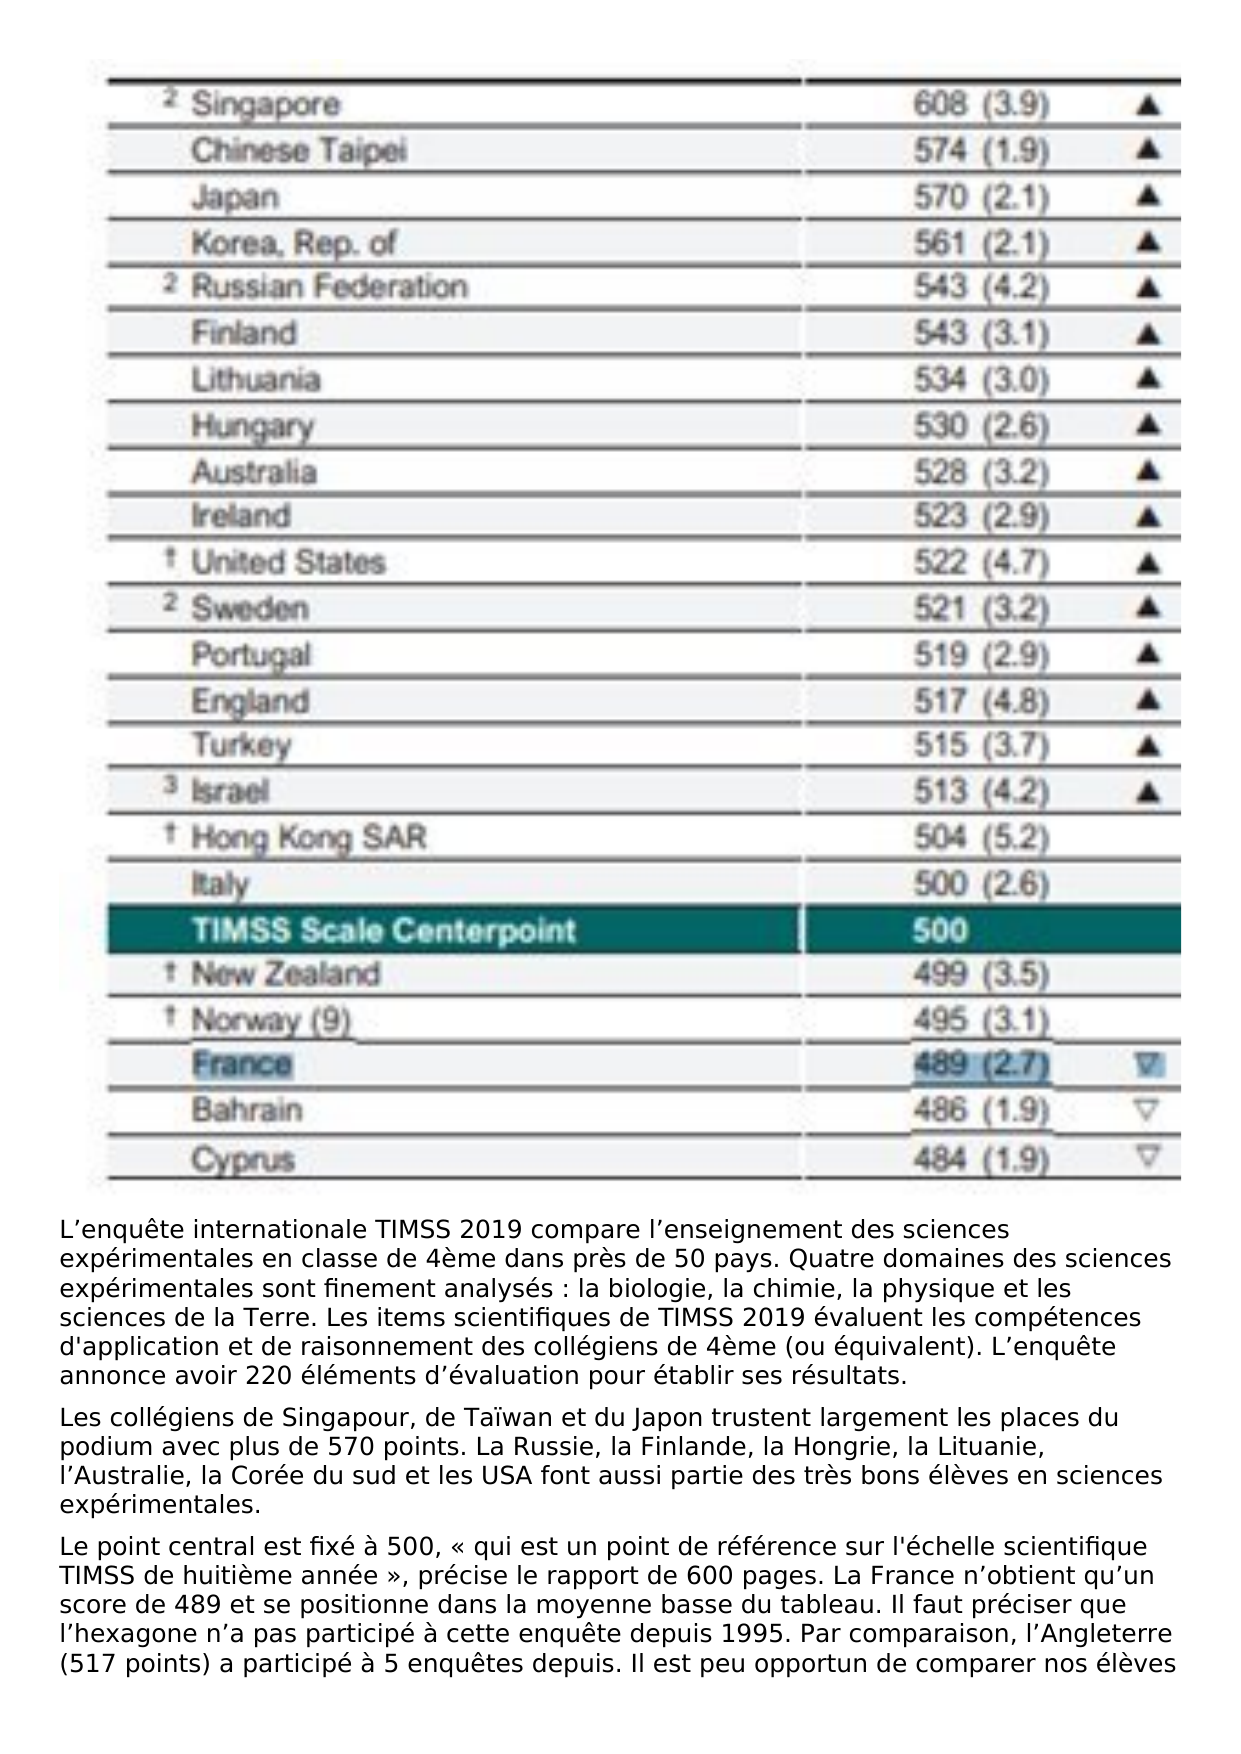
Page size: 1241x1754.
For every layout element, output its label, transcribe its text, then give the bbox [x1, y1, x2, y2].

text L’enquête internationale TIMSS 2019 compare l’enseignement des sciences expérimentales en classe de 4ème dans près de 50 pays. Quatre domaines des sciences expérimentales sont finement analysés : la biologie, la chimie, la physique et les sciences de la Terre. Les items scientifiques de TIMSS 2019 évaluent les compétences d'application et de raisonnement des collégiens de 4ème (ou équivalent). L’enquête annonce avoir 220 éléments d’évaluation pour établir ses résultats. [59, 1215, 1181, 1390]
text Les collégiens de Singapour, de Taïwan et du Japon trustent largement les places du podium avec plus de 570 points. La Russie, la Finlande, la Hongrie, la Lituanie, l’Australie, la Corée du sud et les USA font aussi partie des très bons élèves en sciences expérimentales. [59, 1403, 1181, 1519]
picture [59, 59, 1182, 1203]
text Le point central est fixé à 500, « qui est un point de référence sur l'échelle scientifique TIMSS de huitième année », précise le rapport de 600 pages. La France n’obtient qu’un score de 489 et se positionne dans la moyenne basse du tableau. Il faut préciser que l’hexagone n’a pas participé à cette enquête depuis 1995. Par comparaison, l’Angleterre (517 points) a participé à 5 enquêtes depuis. Il est peu opportun de comparer nos élèves [59, 1532, 1181, 1678]
